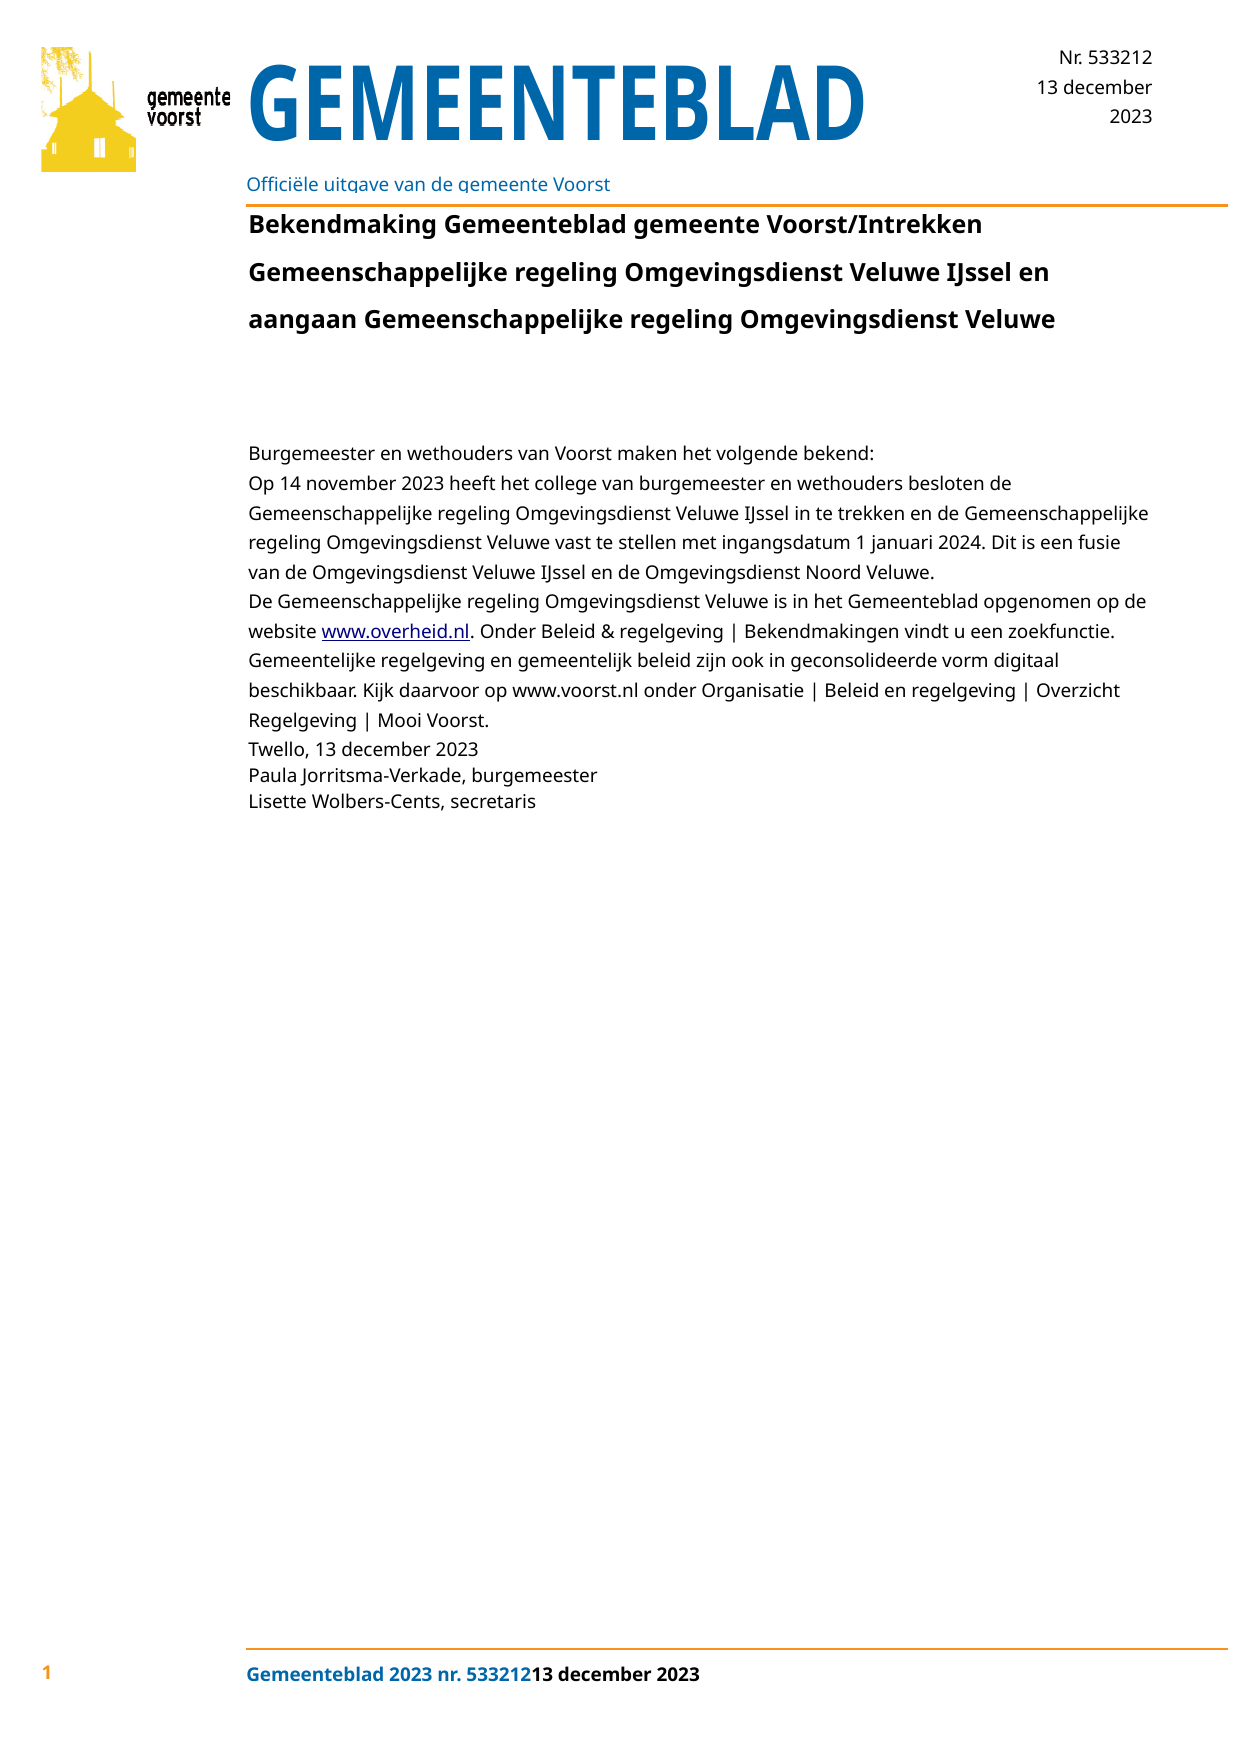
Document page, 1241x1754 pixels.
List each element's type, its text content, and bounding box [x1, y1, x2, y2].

text Bekendmaking Gemeenteblad gemeente Voorst/Intrekken Gemeenschappelijke regeling Omgevingsdienst Veluwe IJssel en aangaan Gemeenschappelijke regeling Omgevingsdienst Veluwe [248, 207, 1152, 336]
picture [41, 47, 231, 172]
text Paula Jorritsma-Verkade, burgemeester [248, 762, 1152, 788]
text Lisette Wolbers-Cents, secretaris [248, 788, 1152, 813]
text Burgemeester en wethouders van Voorst maken het volgende bekend: [248, 441, 1152, 466]
text Twello, 13 december 2023 [248, 736, 1152, 762]
text De Gemeenschappelijke regeling Omgevingsdienst Veluwe is in het Gemeenteblad opgenomen op de website www.overheid.nl. Onder Beleid & regelgeving | Bekendmakingen vindt u een zoekfunctie. [248, 588, 1152, 644]
text Op 14 november 2023 heeft het college van burgemeester en wethouders besloten de Gemeenschappelijke regeling Omgevingsdienst Veluwe IJssel in te trekken en de Gemeenschappelijke regeling Omgevingsdienst Veluwe vast te stellen met ingangsdatum 1 januari 2024. Dit is een fusie van de Omgevingsdienst Veluwe IJssel en de Omgevingsdienst Noord Veluwe. [248, 470, 1152, 584]
text Gemeentelijke regelgeving en gemeentelijk beleid zijn ook in geconsolideerde vorm digitaal beschikbaar. Kijk daarvoor op www.voorst.nl onder Organisatie | Beleid en regelgeving | Overzicht Regelgeving | Mooi Voorst. [248, 648, 1152, 732]
